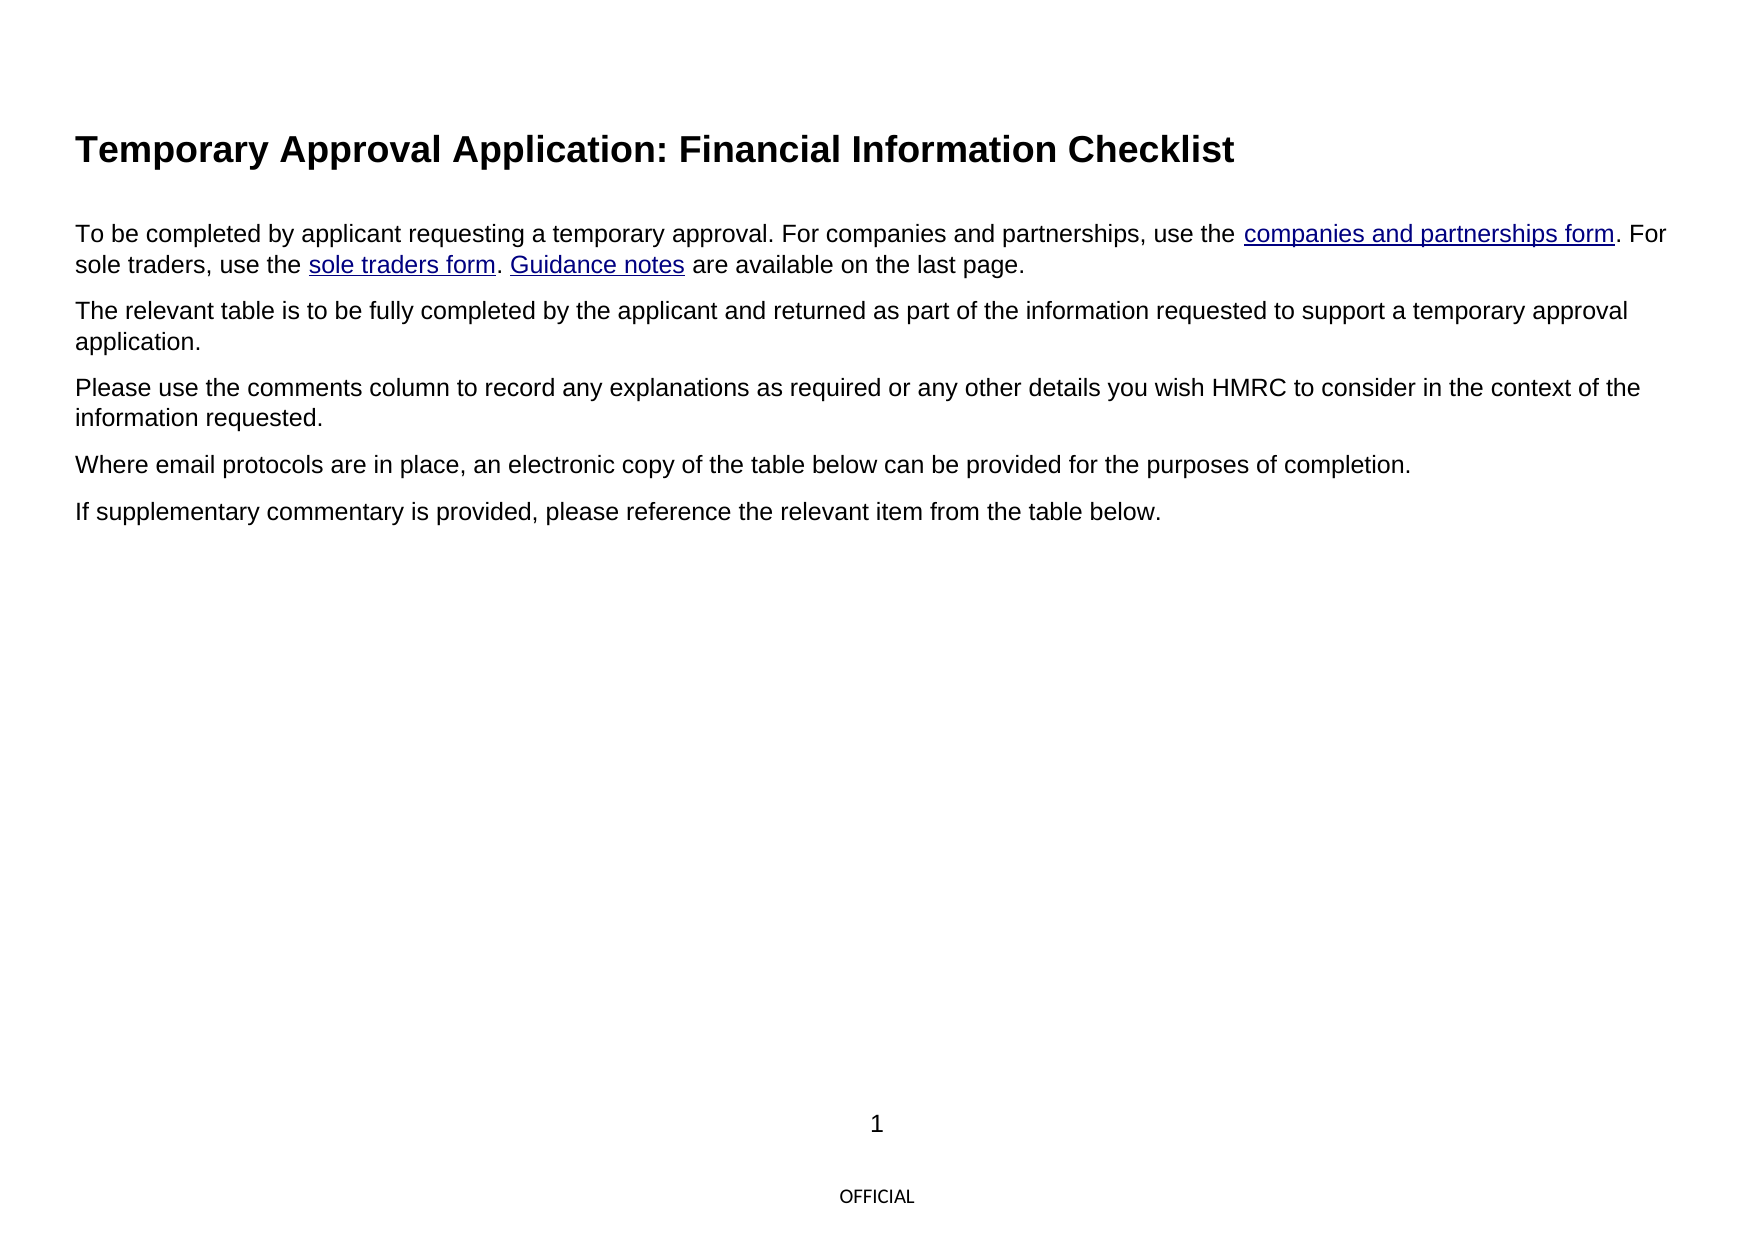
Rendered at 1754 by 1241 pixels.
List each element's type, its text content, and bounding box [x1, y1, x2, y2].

text To be completed by applicant requesting a temporary approval. For companies and partnerships, use the companies and partnerships form. For sole traders, use the sole traders form. Guidance notes are available on the last page. [75, 219, 1679, 278]
text Where email protocols are in place, an electronic copy of the table below can be provided for the purposes of completion. [75, 450, 1679, 479]
text The relevant table is to be fully completed by the applicant and returned as part of the information requested to support a temporary approval application. [75, 296, 1679, 355]
text If supplementary commentary is provided, please reference the relevant item from the table below. [75, 497, 1679, 526]
text Please use the comments column to record any explanations as required or any other details you wish HMRC to consider in the context of the information requested. [75, 373, 1679, 432]
subtitle Temporary Approval Application: Financial Information Checklist [75, 127, 1679, 171]
